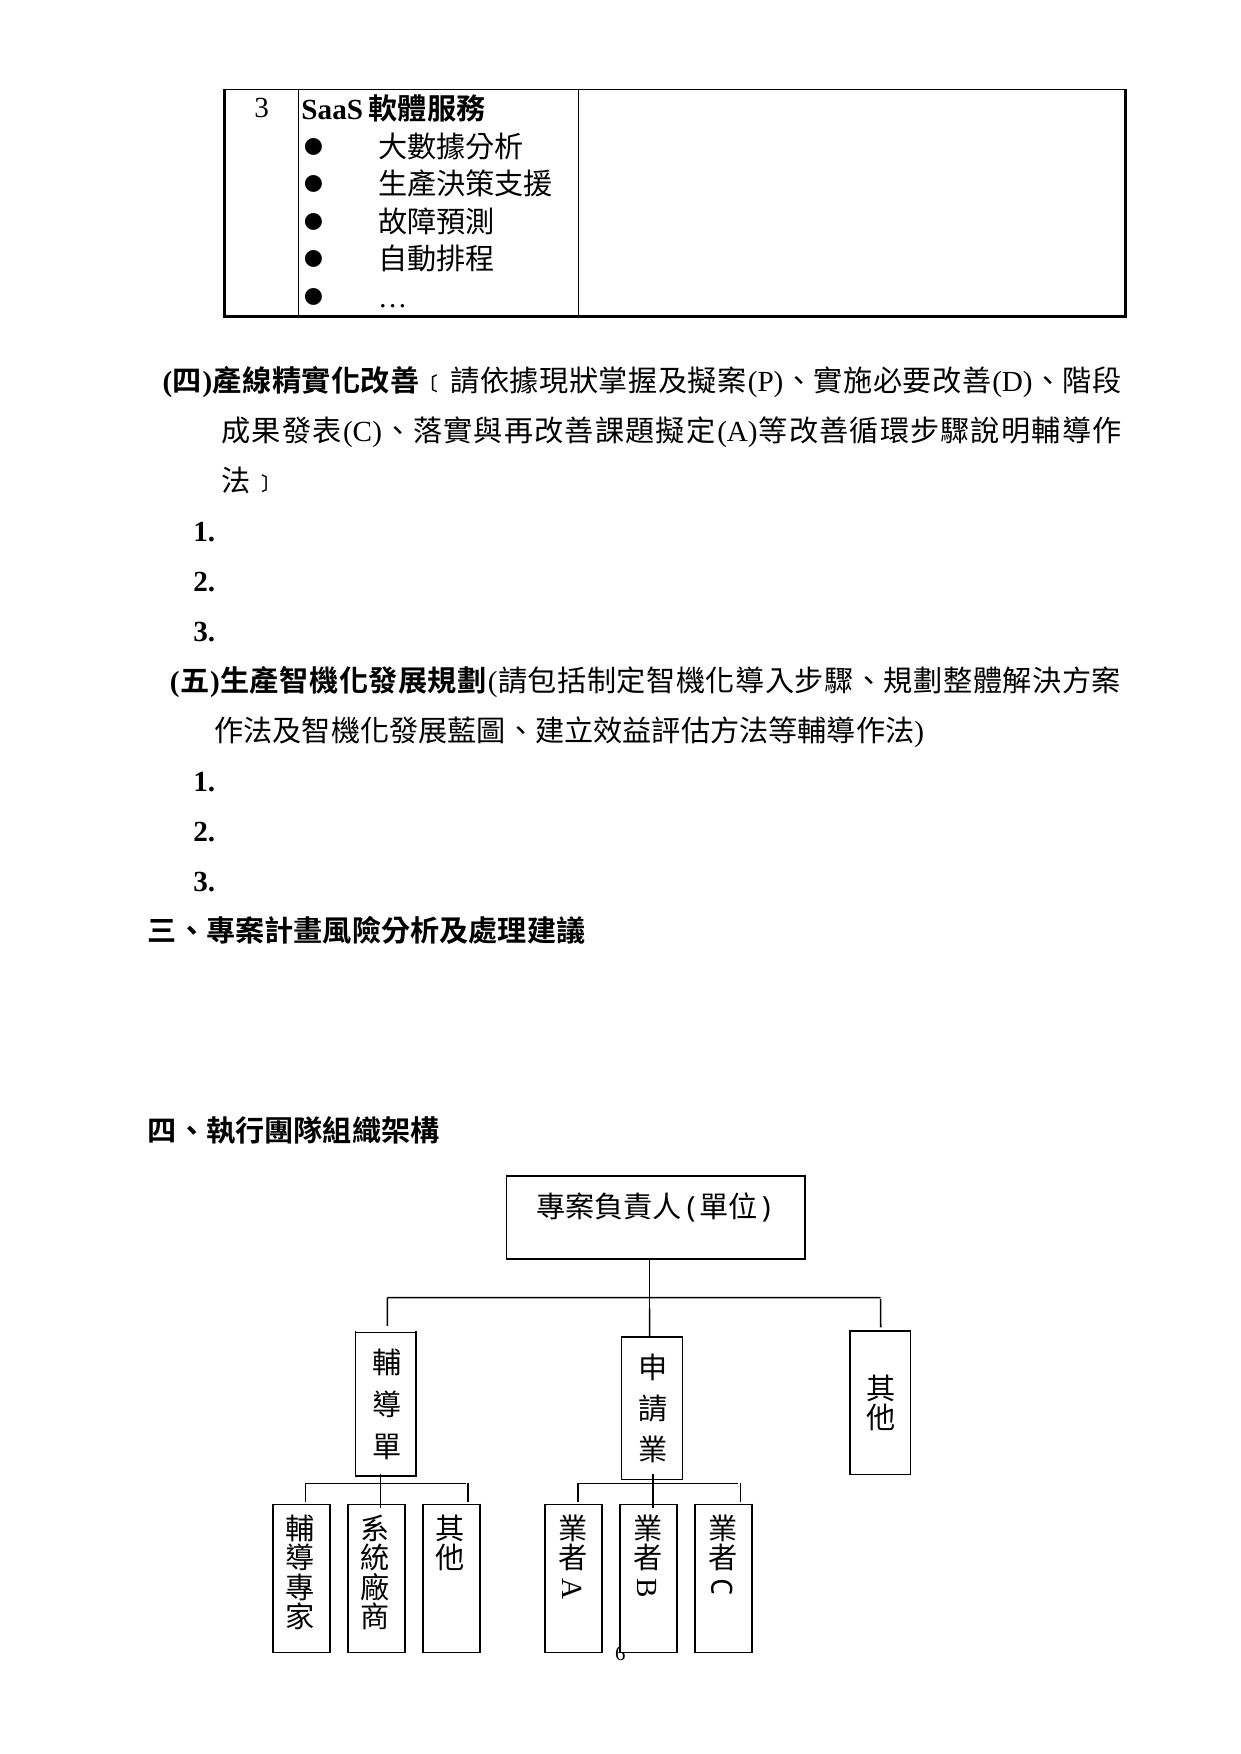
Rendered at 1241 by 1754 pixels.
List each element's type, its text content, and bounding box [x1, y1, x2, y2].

text 業者A [553, 1514, 594, 1643]
table_cell 3 [226, 90, 298, 315]
text 其他 [431, 1514, 472, 1643]
text (四)產線精實化改善﹝請依據現狀掌握及擬案(P)、實施必要改善(D)、階段成果發表(C)、落實與再改善課題擬定(A)等改善循環步驟說明輔導作法﹞ [162, 351, 1122, 501]
text 系統廠商 [356, 1514, 397, 1643]
text 輔導單位 [363, 1348, 408, 1460]
table_cell [579, 90, 1124, 315]
text 業者C [703, 1514, 744, 1643]
text 2. [193, 801, 1122, 851]
text 3. [193, 851, 1122, 901]
subtitle 四、執行團隊組織架構 [148, 1101, 1122, 1151]
text 申請業者 [630, 1353, 674, 1464]
text 專案負責人(單位) [522, 1184, 789, 1226]
text 2. [193, 551, 1122, 601]
text 3. [193, 601, 1122, 651]
text 1. [193, 751, 1122, 801]
text 業者B [628, 1514, 669, 1643]
subtitle 三、專案計畫風險分析及處理建議 [148, 901, 1122, 951]
text 其他 [860, 1347, 902, 1459]
text 輔導專家 [281, 1514, 322, 1643]
text 1. [193, 501, 1122, 551]
table_cell SaaS軟體服務 大數據分析 生產決策支援 故障預測 自動排程 … [299, 90, 578, 315]
text (五)生產智機化發展規劃(請包括制定智機化導入步驟、規劃整體解決方案作法及智機化發展藍圖、建立效益評估方法等輔導作法) [162, 651, 1122, 751]
